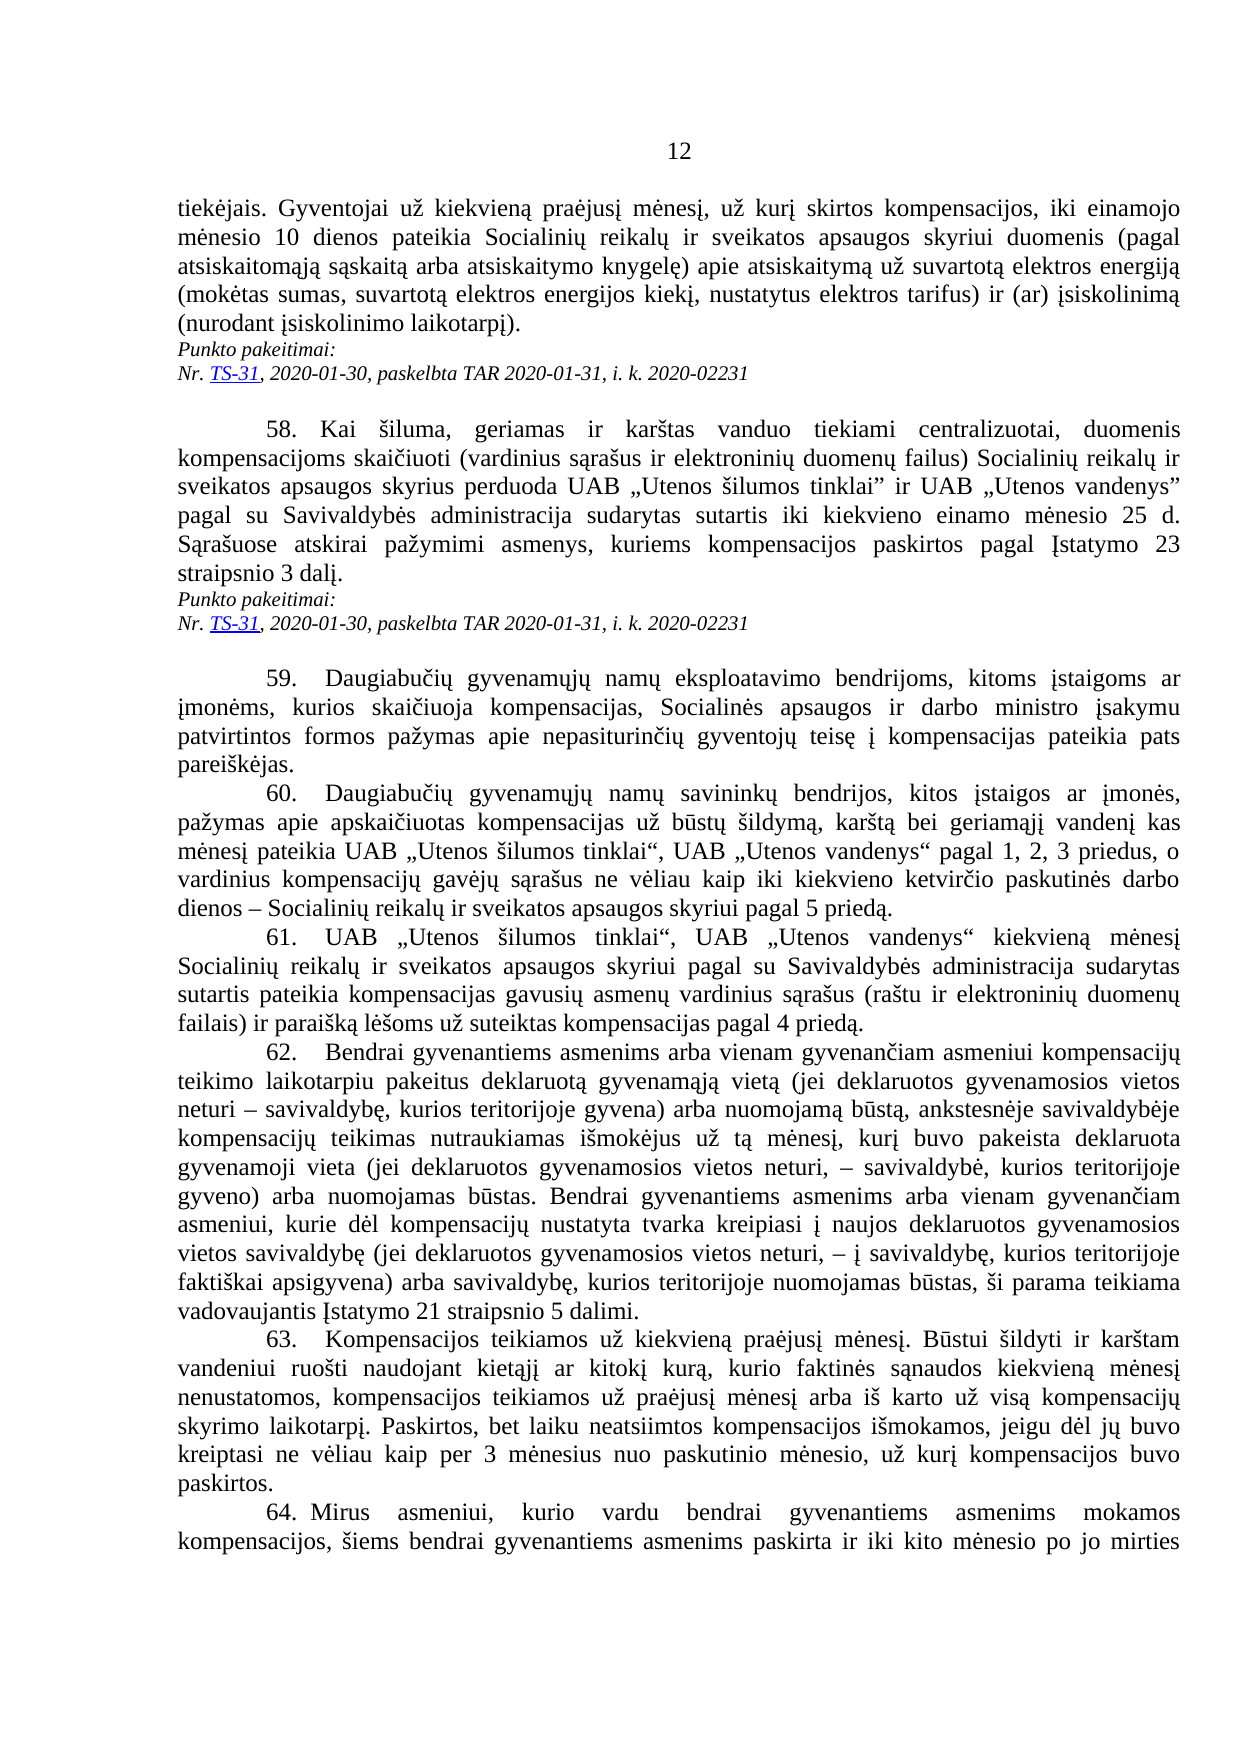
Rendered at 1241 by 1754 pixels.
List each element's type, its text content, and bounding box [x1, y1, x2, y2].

text 64. Mirus asmeniui, kurio vardu bendrai gyvenantiems asmenims mokamos kompensacijos, šiems bendrai gyvenantiems asmenims paskirta ir iki kito mėnesio po jo mirties [177, 1497, 1181, 1554]
text 59. Daugiabučių gyvenamųjų namų eksploatavimo bendrijoms, kitoms įstaigoms ar įmonėms, kurios skaičiuoja kompensacijas, Socialinės apsaugos ir darbo ministro įsakymu patvirtintos formos pažymas apie nepasiturinčių gyventojų teisę į kompensacijas pateikia pats pareiškėjas. [177, 663, 1181, 778]
text 61. UAB „Utenos šilumos tinklai“, UAB „Utenos vandenys“ kiekvieną mėnesį Socialinių reikalų ir sveikatos apsaugos skyriui pagal su Savivaldybės administracija sudarytas sutartis pateikia kompensacijas gavusių asmenų vardinius sąrašus (raštu ir elektroninių duomenų failais) ir paraišką lėšoms už suteiktas kompensacijas pagal 4 priedą. [177, 922, 1181, 1037]
text 63. Kompensacijos teikiamos už kiekvieną praėjusį mėnesį. Būstui šildyti ir karštam vandeniui ruošti naudojant kietąjį ar kitokį kurą, kurio faktinės sąnaudos kiekvieną mėnesį nenustatomos, kompensacijos teikiamos už praėjusį mėnesį arba iš karto už visą kompensacijų skyrimo laikotarpį. Paskirtos, bet laiku neatsiimtos kompensacijos išmokamos, jeigu dėl jų buvo kreiptasi ne vėliau kaip per 3 mėnesius nuo paskutinio mėnesio, už kurį kompensacijos buvo paskirtos. [177, 1324, 1181, 1497]
text Nr. TS-31, 2020-01-30, paskelbta TAR 2020-01-31, i. k. 2020-02231 [177, 611, 1181, 634]
text Punkto pakeitimai: [177, 337, 1181, 361]
text 60. Daugiabučių gyvenamųjų namų savininkų bendrijos, kitos įstaigos ar įmonės, pažymas apie apskaičiuotas kompensacijas už būstų šildymą, karštą bei geriamąjį vandenį kas mėnesį pateikia UAB „Utenos šilumos tinklai“, UAB „Utenos vandenys“ pagal 1, 2, 3 priedus, o vardinius kompensacijų gavėjų sąrašus ne vėliau kaip iki kiekvieno ketvirčio paskutinės darbo dienos – Socialinių reikalų ir sveikatos apsaugos skyriui pagal 5 priedą. [177, 778, 1181, 922]
text tiekėjais. Gyventojai už kiekvieną praėjusį mėnesį, už kurį skirtos kompensacijos, iki einamojo mėnesio 10 dienos pateikia Socialinių reikalų ir sveikatos apsaugos skyriui duomenis (pagal atsiskaitomąją sąskaitą arba atsiskaitymo knygelę) apie atsiskaitymą už suvartotą elektros energiją (mokėtas sumas, suvartotą elektros energijos kiekį, nustatytus elektros tarifus) ir (ar) įsiskolinimą (nurodant įsiskolinimo laikotarpį). [177, 193, 1181, 337]
text Punkto pakeitimai: [177, 586, 1181, 611]
text 58. Kai šiluma, geriamas ir karštas vanduo tiekiami centralizuotai, duomenis kompensacijoms skaičiuoti (vardinius sąrašus ir elektroninių duomenų failus) Socialinių reikalų ir sveikatos apsaugos skyrius perduoda UAB „Utenos šilumos tinklai” ir UAB „Utenos vandenys” pagal su Savivaldybės administracija sudarytas sutartis iki kiekvieno einamo mėnesio 25 d. Sąrašuose atskirai pažymimi asmenys, kuriems kompensacijos paskirtos pagal Įstatymo 23 straipsnio 3 dalį. [177, 414, 1181, 586]
text Nr. TS-31, 2020-01-30, paskelbta TAR 2020-01-31, i. k. 2020-02231 [177, 361, 1181, 385]
text 62. Bendrai gyvenantiems asmenims arba vienam gyvenančiam asmeniui kompensacijų teikimo laikotarpiu pakeitus deklaruotą gyvenamąją vietą (jei deklaruotos gyvenamosios vietos neturi – savivaldybę, kurios teritorijoje gyvena) arba nuomojamą būstą, ankstesnėje savivaldybėje kompensacijų teikimas nutraukiamas išmokėjus už tą mėnesį, kurį buvo pakeista deklaruota gyvenamoji vieta (jei deklaruotos gyvenamosios vietos neturi, – savivaldybė, kurios teritorijoje gyveno) arba nuomojamas būstas. Bendrai gyvenantiems asmenims arba vienam gyvenančiam asmeniui, kurie dėl kompensacijų nustatyta tvarka kreipiasi į naujos deklaruotos gyvenamosios vietos savivaldybę (jei deklaruotos gyvenamosios vietos neturi, – į savivaldybę, kurios teritorijoje faktiškai apsigyvena) arba savivaldybę, kurios teritorijoje nuomojamas būstas, ši parama teikiama vadovaujantis Įstatymo 21 straipsnio 5 dalimi. [177, 1037, 1181, 1324]
